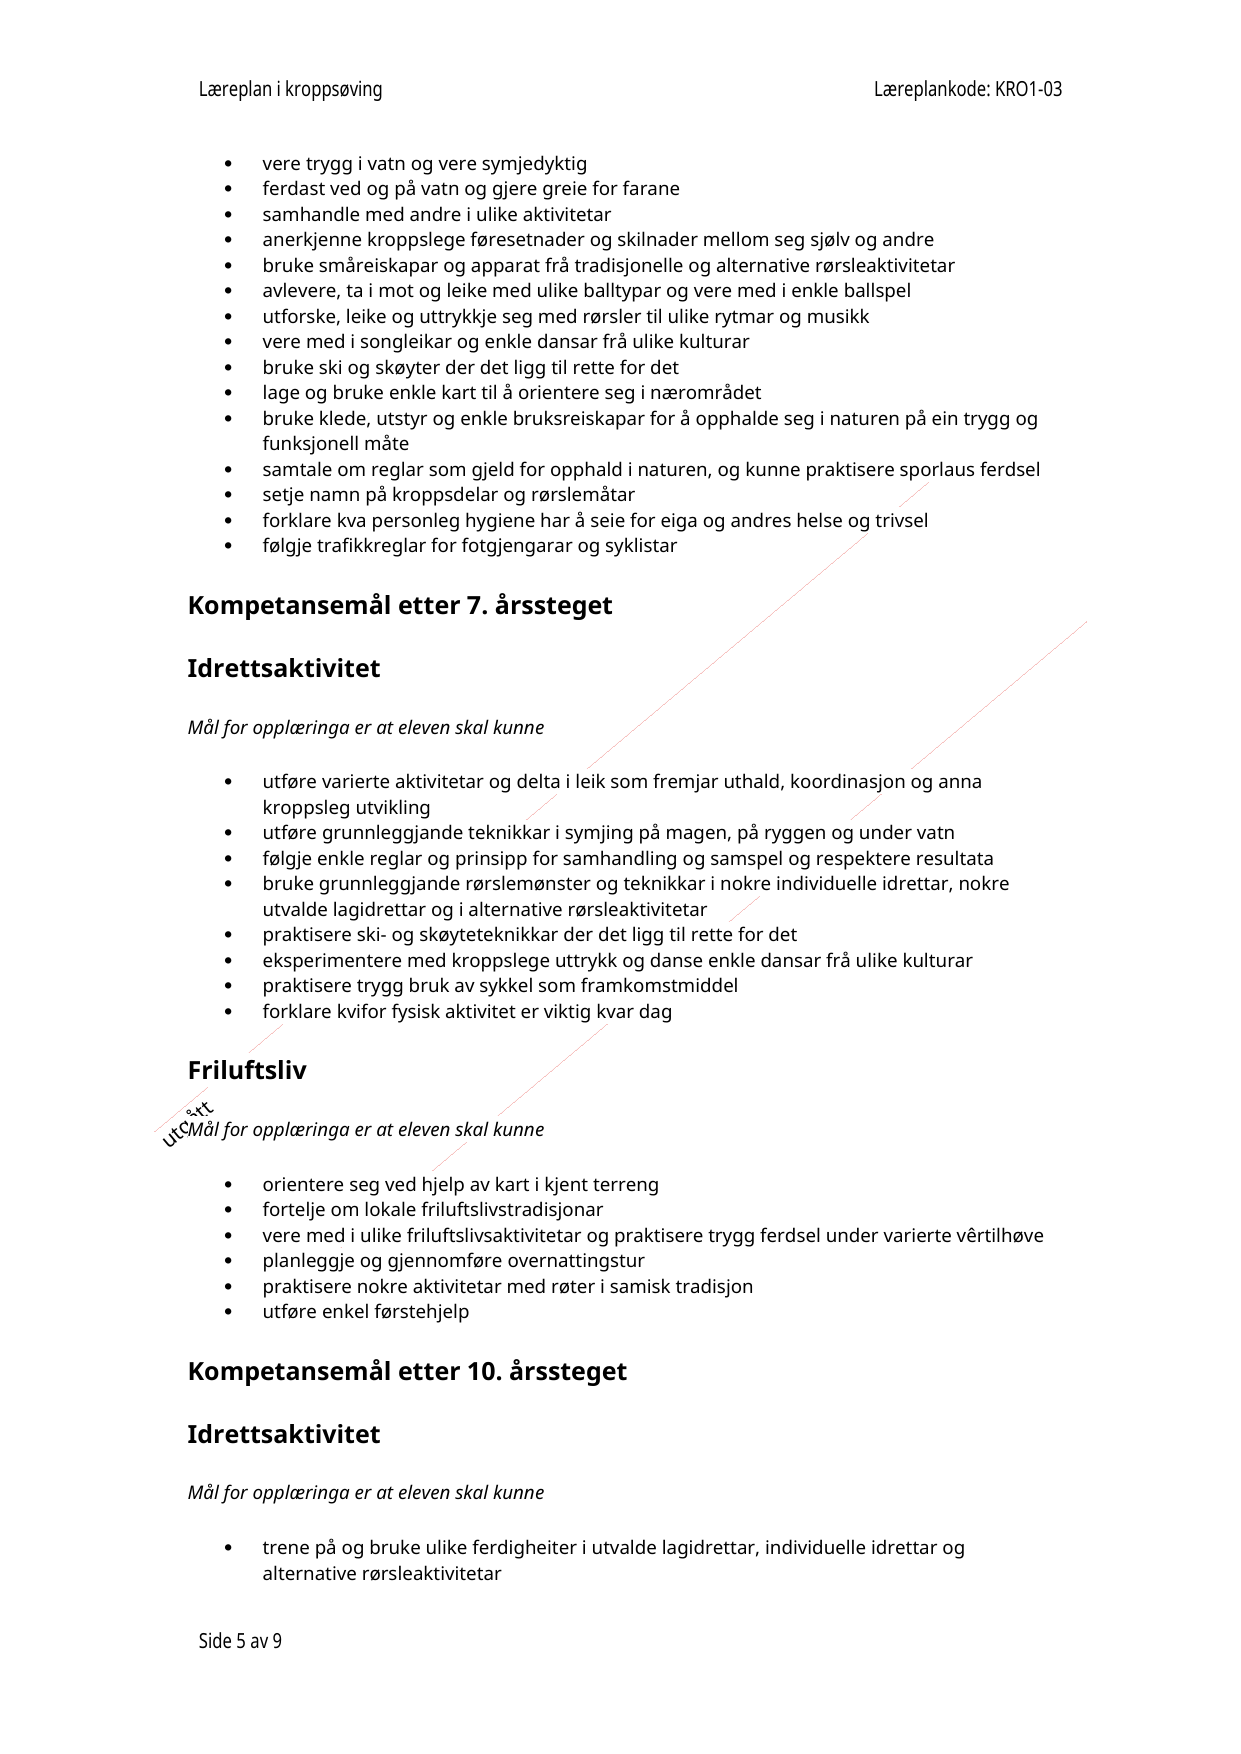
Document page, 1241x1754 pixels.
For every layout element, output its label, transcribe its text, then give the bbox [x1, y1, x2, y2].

subtitle Kompetansemål etter 10. årssteget [628, 1353, 1053, 1387]
list setje namn på kroppsdelar og rørslemåtar [901, 482, 1053, 507]
list anerkjenne kroppslege føresetnader og skilnader mellom seg sjølv og andre [934, 227, 1053, 252]
list eksperimentere med kroppslege uttrykk og danse enkle dansar frå ulike kulturar [973, 947, 1053, 973]
list bruke småreiskapar og apparat frå tradisjonelle og alternative rørsleaktivitetar [955, 252, 1053, 278]
list forklare kva personleg hygiene har å seie for eiga og andres helse og trivsel [929, 507, 1053, 533]
list utføre varierte aktivitetar og delta i leik som fremjar uthald, koordinasjon og anna kroppsleg utvikling [431, 794, 555, 820]
text Mål for opplæringa er at eleven skal kunne [551, 1116, 1053, 1142]
list fortelje om lokale friluftslivstradisjonar [603, 1196, 1053, 1222]
subtitle Friluftsliv [534, 1053, 1053, 1087]
list praktisere trygg bruk av sykkel som framkomstmiddel [739, 973, 1053, 998]
list orientere seg ved hjelp av kart i kjent terreng [659, 1171, 1053, 1196]
list avlevere, ta i mot og leike med ulike balltypar og vere med i enkle ballspel [912, 278, 1053, 303]
list følgje trafikkreglar for fotgjengarar og syklistar [840, 533, 1053, 558]
list planleggje og gjennomføre overnattingstur [225, 1247, 340, 1273]
subtitle Idrettsaktivitet [688, 651, 1050, 685]
list bruke klede, utstyr og enkle bruksreiskapar for å opphalde seg i naturen på ein trygg og funksjonell måte [409, 405, 1053, 456]
list planleggje og gjennomføre overnattingstur [342, 1247, 1053, 1273]
list ferdast ved og på vatn og gjere greie for farane [680, 176, 1053, 201]
list utføre varierte aktivitetar og delta i leik som fremjar uthald, koordinasjon og anna kroppsleg utvikling [528, 794, 879, 820]
list utføre varierte aktivitetar og delta i leik som fremjar uthald, koordinasjon og anna kroppsleg utvikling [852, 769, 1053, 820]
text Mål for opplæringa er at eleven skal kunne [624, 714, 975, 739]
list utføre grunnleggjande teknikkar i symjing på magen, på ryggen og under vatn [956, 820, 1053, 845]
subtitle Idrettsaktivitet [1013, 651, 1053, 685]
list vere trygg i vatn og vere symjedyktig [225, 150, 263, 176]
list trene på og bruke ulike ferdigheiter i utvalde lagidrettar, individuelle idrettar og alternative rørsleaktivitetar [502, 1534, 1053, 1585]
list samhandle med andre i ulike aktivitetar [612, 201, 1053, 227]
list bruke ski og skøyter der det ligg til rette for det [679, 354, 1053, 380]
list setje namn på kroppsdelar og rørslemåtar [635, 482, 927, 507]
list følgje trafikkreglar for fotgjengarar og syklistar [678, 533, 866, 558]
list utforske, leike og uttrykkje seg med rørsler til ulike rytmar og musikk [870, 303, 1053, 329]
subtitle [764, 587, 1053, 622]
text Mål for opplæringa er at eleven skal kunne [948, 714, 1053, 739]
list vere trygg i vatn og vere symjedyktig [588, 150, 1053, 176]
list praktisere nokre aktivitetar med røter i samisk tradisjon [754, 1273, 1053, 1298]
list vere med i songleikar og enkle dansar frå ulike kulturar [750, 329, 1053, 354]
text Mål for opplæringa er at eleven skal kunne [551, 1480, 1053, 1505]
subtitle Friluftsliv [307, 1053, 571, 1087]
list fortelje om lokale friluftslivstradisjonar [225, 1196, 263, 1222]
list samhandle med andre i ulike aktivitetar [225, 201, 263, 227]
list praktisere ski- og skøyteteknikkar der det ligg til rette for det [797, 922, 1053, 947]
list utføre enkel førstehjelp [225, 1298, 1053, 1324]
subtitle Idrettsaktivitet [381, 1416, 1053, 1451]
subtitle Idrettsaktivitet [381, 651, 726, 685]
subtitle Kompetansemål etter 7. årssteget [187, 587, 802, 622]
list forklare kvifor fysisk aktivitet er viktig kvar dag [672, 998, 1053, 1024]
list orientere seg ved hjelp av kart i kjent terreng [225, 1171, 263, 1196]
list lage og bruke enkle kart til å orientere seg i nærområdet [762, 380, 1053, 405]
list setje namn på kroppsdelar og rørslemåtar [225, 482, 263, 507]
list bruke grunnleggjande rørslemønster og teknikkar i nokre individuelle idrettar, nokre utvalde lagidrettar og i alternative rørsleaktivitetar [730, 871, 1053, 922]
text Mål for opplæringa er at eleven skal kunne [551, 714, 651, 739]
